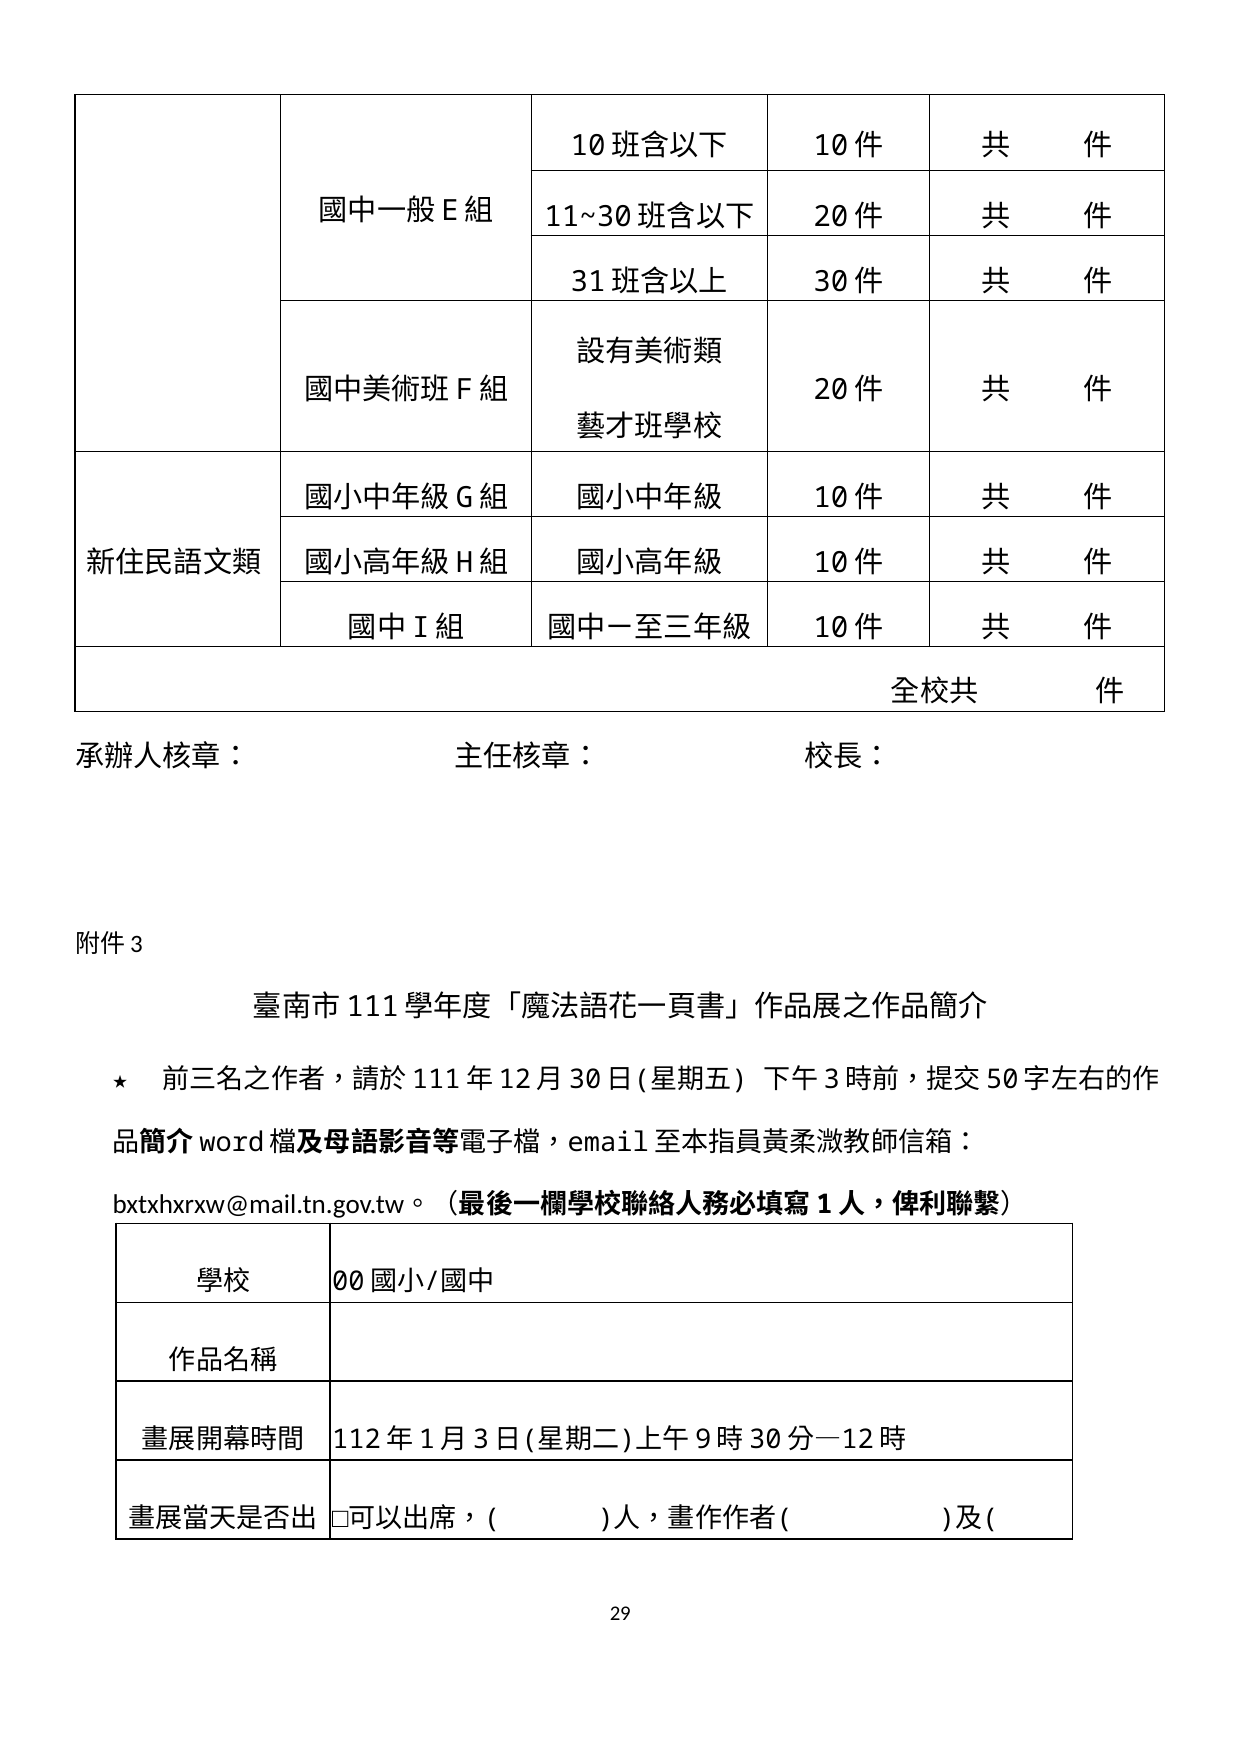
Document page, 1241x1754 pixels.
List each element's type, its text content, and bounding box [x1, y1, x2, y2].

list 前三名之作者，請於111年12月30日(星期五) 下午3時前，提交50字左右的作品簡介word檔及母語影音等電子檔，email至本指員黃柔溦教師信箱： bxtxhxrxw@mail.tn.gov.tw。（最後一欄學校聯絡人務必填寫1人，俾利聯繫） [112, 1035, 1165, 1223]
table_cell 20件 [768, 301, 929, 451]
table_cell 10件 [768, 582, 929, 646]
table_cell 10件 [768, 452, 929, 516]
table_cell 新住民語文類 [76, 452, 280, 646]
table_cell 10班含以下 [532, 95, 767, 170]
table_cell 共 件 [930, 95, 1164, 170]
table_cell 畫展當天是否出 [117, 1461, 329, 1538]
text 臺南市111學年度「魔法語花一頁書」作品展之作品簡介 [75, 962, 1165, 1025]
table_cell 國中美術班F組 [281, 301, 531, 451]
table_cell 國中I組 [281, 582, 531, 646]
table_cell 共 件 [930, 517, 1164, 581]
table_cell 10件 [768, 517, 929, 581]
table_cell 共 件 [930, 301, 1164, 451]
table_cell 112年1月3日(星期二)上午9時30分—12時 [331, 1382, 1072, 1459]
table_cell 31班含以上 [532, 236, 767, 300]
table_cell 共 件 [930, 171, 1164, 235]
table_cell 共 件 [930, 236, 1164, 300]
text 承辦人核章： 主任核章： 校長： [75, 712, 1165, 775]
table_cell 國小中年級 [532, 452, 767, 516]
table_cell 全校共 件 [76, 647, 1164, 711]
table_cell 20件 [768, 171, 929, 235]
table_cell 國中一般E組 [281, 95, 531, 300]
table_cell 11~30班含以下 [532, 171, 767, 235]
table_cell [331, 1303, 1072, 1380]
table_cell 10件 [768, 95, 929, 170]
table_cell 畫展開幕時間 [117, 1382, 329, 1459]
table_cell 設有美術類 藝才班學校 [532, 301, 767, 451]
table_cell 國小中年級G組 [281, 452, 531, 516]
table_cell 國中ㄧ至三年級 [532, 582, 767, 646]
table_cell 國小高年級 [532, 517, 767, 581]
table_cell □可以出席，( )人，畫作作者( )及( [331, 1461, 1072, 1538]
table_cell 共 件 [930, 582, 1164, 646]
table_cell 國小高年級H組 [281, 517, 531, 581]
table_cell 30件 [768, 236, 929, 300]
table_cell [76, 95, 280, 451]
table_header 學校 [117, 1224, 329, 1302]
text 附件3 [75, 900, 1165, 962]
table_cell 共 件 [930, 452, 1164, 516]
table_header 00國小/國中 [331, 1224, 1072, 1302]
table_cell 作品名稱 [117, 1303, 329, 1380]
